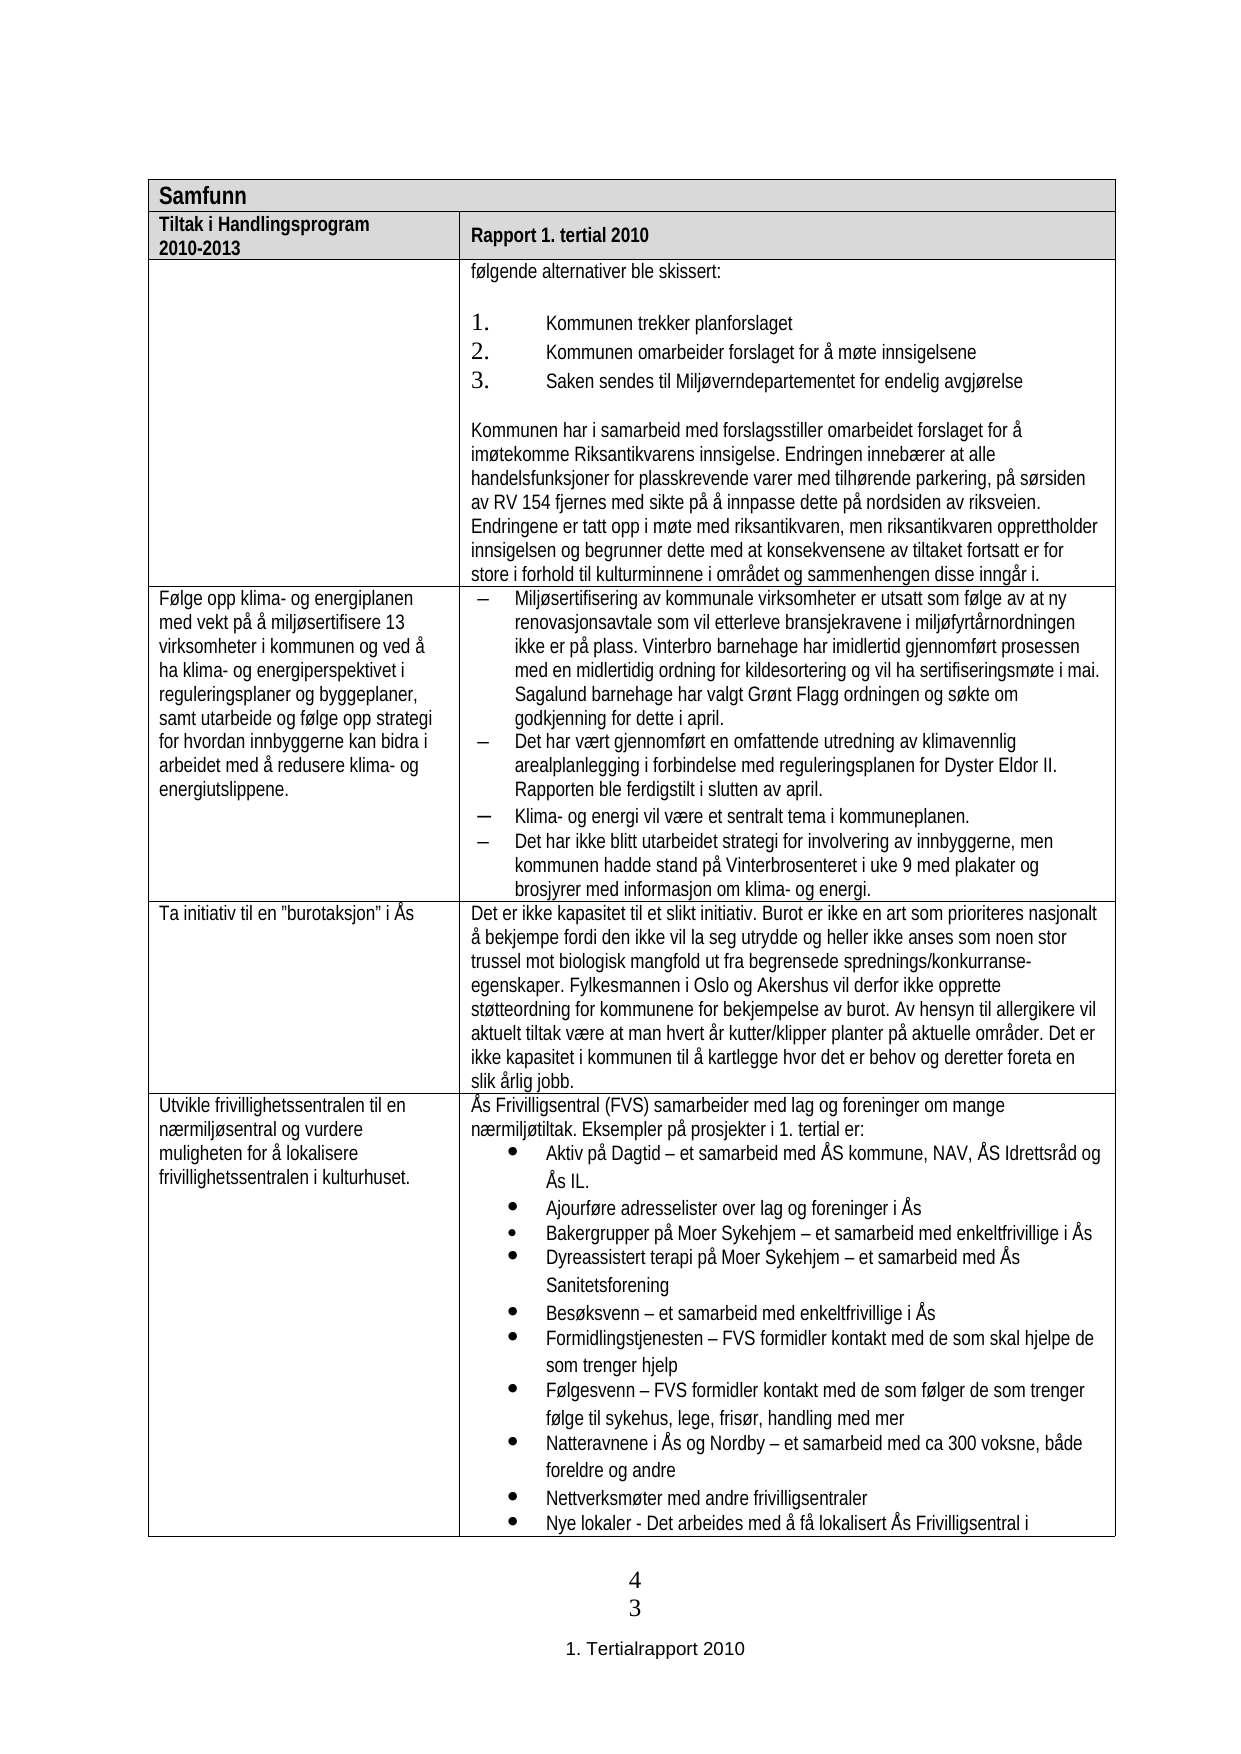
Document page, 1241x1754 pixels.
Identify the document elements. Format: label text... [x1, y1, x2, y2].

table_cell Tiltak i Handlingsprogram 2010-2013 [149, 212, 459, 259]
table_cell Miljøsertifisering av kommunale virksomheter er utsatt som følge av at ny renovasjonsavtale som vil etterleve bransjekravene i miljøfyrtårnordningen ikke er på plass. Vinterbro barnehage har imidlertid gjennomført prosessen med en midlertidig ordning for kildesortering og vil ha sertifiseringsmøte i mai. Sagalund barnehage har valgt Grønt Flagg ordningen og søkte om godkjenning for dette i april. Det har vært gjennomført en omfattende utredning av klimavennlig arealplanlegging i forbindelse med reguleringsplanen for Dyster Eldor II. Rapporten ble ferdigstilt i slutten av april. Klima- og energi vil være et sentralt tema i kommuneplanen. Det har ikke blitt utarbeidet strategi for involvering av innbyggerne, men kommunen hadde stand på Vinterbrosenteret i uke 9 med plakater og brosjyrer med informasjon om klima- og energi. [460, 587, 1115, 901]
table_cell [149, 260, 459, 586]
table_cell Ta initiativ til en ”burotaksjon” i Ås [149, 902, 459, 1093]
table_cell Det er ikke kapasitet til et slikt initiativ. Burot er ikke en art som prioriteres nasjonalt å bekjempe fordi den ikke vil la seg utrydde og heller ikke anses som noen stor trussel mot biologisk mangfold ut fra begrensede sprednings/konkurranse-egenskaper. Fylkesmannen i Oslo og Akershus vil derfor ikke opprette støtteordning for kommunene for bekjempelse av burot. Av hensyn til allergikere vil aktuelt tiltak være at man hvert år kutter/klipper planter på aktuelle områder. Det er ikke kapasitet i kommunen til å kartlegge hvor det er behov og deretter foreta en slik årlig jobb. [460, 902, 1115, 1093]
table_cell Utvikle frivillighetssentralen til en nærmiljøsentral og vurdere muligheten for å lokalisere frivillighetssentralen i kulturhuset. [149, 1094, 459, 1536]
table_cell følgende alternativer ble skissert: Kommunen trekker planforslaget Kommunen omarbeider forslaget for å møte innsigelsene Saken sendes til Miljøverndepartementet for endelig avgjørelse Kommunen har i samarbeid med forslagsstiller omarbeidet forslaget for å imøtekomme Riksantikvarens innsigelse. Endringen innebærer at alle handelsfunksjoner for plasskrevende varer med tilhørende parkering, på sørsiden av RV 154 fjernes med sikte på å innpasse dette på nordsiden av riksveien. Endringene er tatt opp i møte med riksantikvaren, men riksantikvaren opprettholder innsigelsen og begrunner dette med at konsekvensene av tiltaket fortsatt er for store i forhold til kulturminnene i området og sammenhengen disse inngår i. [460, 260, 1115, 586]
table_cell Følge opp klima- og energiplanen med vekt på å miljøsertifisere 13 virksomheter i kommunen og ved å ha klima- og energiperspektivet i reguleringsplaner og byggeplaner, samt utarbeide og følge opp strategi for hvordan innbyggerne kan bidra i arbeidet med å redusere klima- og energiutslippene. [149, 587, 459, 901]
table_header Samfunn [149, 180, 1115, 211]
table_cell Ås Frivilligsentral (FVS) samarbeider med lag og foreninger om mange nærmiljøtiltak. Eksempler på prosjekter i 1. tertial er: Aktiv på Dagtid – et samarbeid med ÅS kommune, NAV, ÅS Idrettsråd og Ås IL. Ajourføre adresselister over lag og foreninger i Ås Bakergrupper på Moer Sykehjem – et samarbeid med enkeltfrivillige i Ås Dyreassistert terapi på Moer Sykehjem – et samarbeid med Ås Sanitetsforening Besøksvenn – et samarbeid med enkeltfrivillige i Ås Formidlingstjenesten – FVS formidler kontakt med de som skal hjelpe de som trenger hjelp Følgesvenn – FVS formidler kontakt med de som følger de som trenger følge til sykehus, lege, frisør, handling med mer Natteravnene i Ås og Nordby – et samarbeid med ca 300 voksne, både foreldre og andre Nettverksmøter med andre frivilligsentraler Nye lokaler - Det arbeides med å få lokalisert Ås Frivilligsentral i Kulturhuset. Dette for å stimulere og øke samarbeidet mellom frivillig sektor og Ås Kommune. Oppdatert vedtekter og virksomhetsplan 2010. Gjennomført årsmøtet 2010. Servicekontor for 200 lag og foreninger – tilbyr kopiering, hjelp til søknader, brevskriving, kontaktledd med Ås kommune, møtelokaler max 12 personer) med mer Skogs-gruppen – et samarbeid med Gunder Skiaker fra Aschjem gård og foreningen Vi over 60-Holstad Sorg-gruppen – et samarbeid med sorg og omsorg i Follo Strikking i skolen – et samarbeid med Ås Bygdekvinnelag Tilskuddsordninger – FVS er behjelpelig med å søke om midler til aktiviteter og utstyr forlag og foreninger [460, 1094, 1115, 1536]
table_cell Rapport 1. tertial 2010 [460, 212, 1115, 259]
